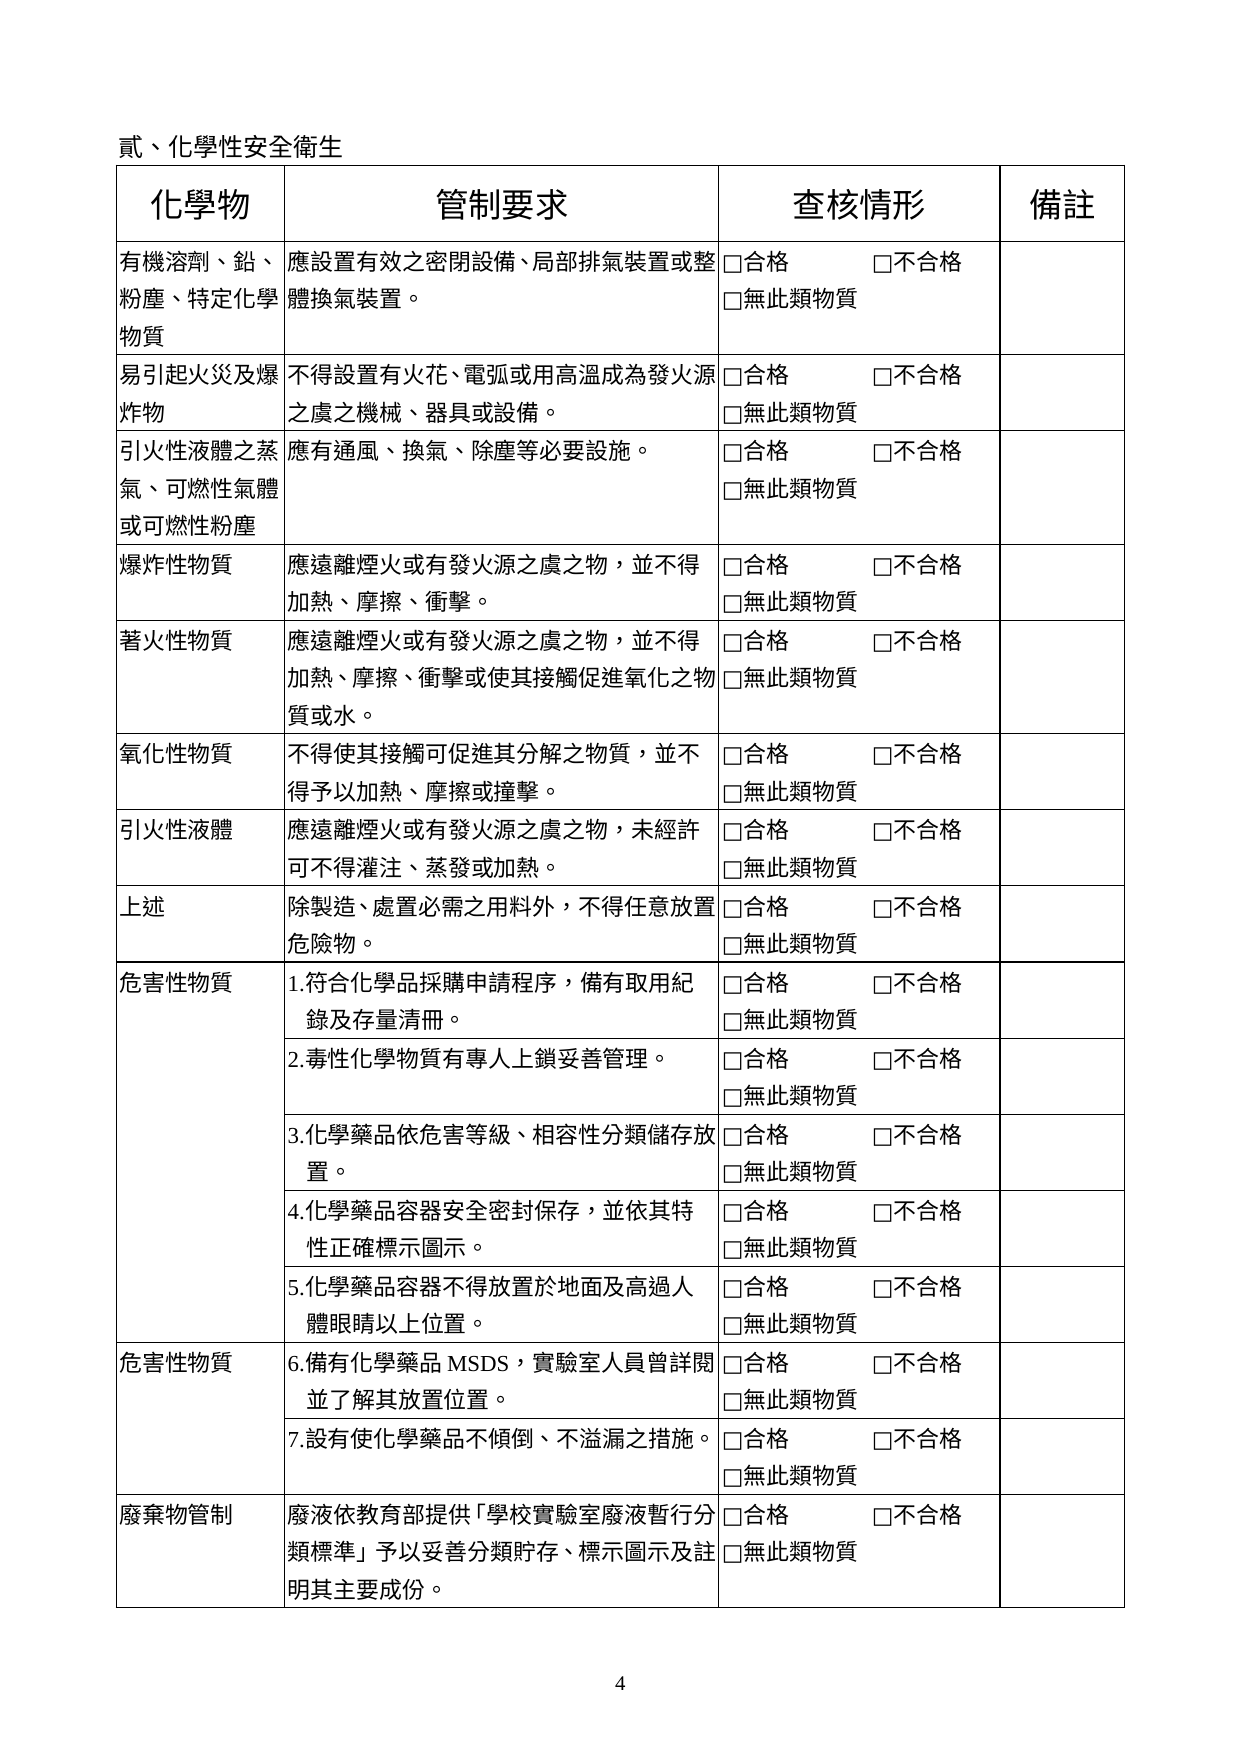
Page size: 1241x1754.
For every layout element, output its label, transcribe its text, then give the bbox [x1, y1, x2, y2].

table_cell □不合格 [869, 963, 999, 1037]
table_cell □不合格 [869, 621, 999, 733]
table_cell 應遠離煙火或有發火源之虞之物，未經許可不得灌注、蒸發或加熱。 [285, 810, 718, 885]
table_cell 易引起火災及爆炸物 [117, 355, 284, 430]
table_cell □合格 □無此類物質 [719, 431, 869, 544]
table_cell 不得使其接觸可促進其分解之物質，並不得予以加熱、摩擦或撞擊。 [285, 734, 718, 809]
table_cell □合格 □無此類物質 [719, 1419, 869, 1494]
table_cell [1001, 1039, 1124, 1113]
table_cell □合格 □無此類物質 [719, 810, 869, 885]
table_cell [117, 1114, 284, 1189]
table_cell [1001, 1495, 1124, 1607]
table_cell □合格 □無此類物質 [719, 1039, 869, 1113]
table_cell □不合格 [869, 886, 999, 961]
table_cell [1001, 963, 1124, 1037]
table_cell 引火性液體 [117, 810, 284, 885]
table_cell □合格 □無此類物質 [719, 545, 869, 620]
table_cell □合格 □無此類物質 [719, 1191, 869, 1266]
table_cell 有機溶劑、鉛、粉塵、特定化學物質 [117, 242, 284, 354]
table_cell 引火性液體之蒸氣、可燃性氣體或可燃性粉塵 [117, 431, 284, 544]
table_cell [1001, 545, 1124, 620]
table_cell □不合格 [869, 1495, 999, 1607]
table_cell 廢棄物管制 [117, 1495, 284, 1607]
table_cell [1001, 242, 1124, 354]
table_cell □合格 □無此類物質 [719, 1115, 869, 1189]
table_cell 2.毒性化學物質有專人上鎖妥善管理。 [285, 1039, 718, 1113]
table_cell 廢液依教育部提供「學校實驗室廢液暫行分類標準」予以妥善分類貯存、標示圖示及註明其主要成份。 [285, 1495, 718, 1607]
table_cell □不合格 [869, 1343, 999, 1418]
table_cell 應遠離煙火或有發火源之虞之物，並不得加熱、摩擦、衝擊。 [285, 545, 718, 620]
table_cell [1001, 1419, 1124, 1494]
table_cell 爆炸性物質 [117, 545, 284, 620]
table_cell [117, 1418, 284, 1494]
table_cell □合格 □無此類物質 [719, 1343, 869, 1418]
table_cell □合格 □無此類物質 [719, 242, 869, 354]
table_cell [117, 1038, 284, 1113]
table_cell 危害性物質 [117, 1343, 284, 1418]
table_cell [117, 1266, 284, 1342]
table_cell 上述 [117, 886, 284, 961]
table_cell 危害性物質 [117, 963, 284, 1037]
table_cell 6.備有化學藥品MSDS，實驗室人員曾詳閱並了解其放置位置。 [285, 1343, 718, 1418]
table_cell [1001, 431, 1124, 544]
table_cell □不合格 [869, 242, 999, 354]
table_cell [1001, 355, 1124, 430]
table_cell [1001, 1115, 1124, 1189]
table_cell □不合格 [869, 1039, 999, 1113]
text 貳、化學性安全衛生 [118, 127, 1122, 164]
table_header 化學物 [117, 166, 284, 241]
table_cell □合格 □無此類物質 [719, 621, 869, 733]
table_cell 1.符合化學品採購申請程序，備有取用紀錄及存量清冊。 [285, 963, 718, 1037]
table_cell [1001, 1191, 1124, 1266]
table_cell □不合格 [869, 545, 999, 620]
table_cell 著火性物質 [117, 621, 284, 733]
table_header 查核情形 [719, 166, 999, 241]
table_cell □不合格 [869, 1191, 999, 1266]
table_cell □不合格 [869, 1115, 999, 1189]
table_cell □合格 □無此類物質 [719, 1267, 869, 1342]
table_cell □不合格 [869, 810, 999, 885]
table_cell □合格 □無此類物質 [719, 734, 869, 809]
table_cell 7.設有使化學藥品不傾倒、不溢漏之措施。 [285, 1419, 718, 1494]
table_cell 4.化學藥品容器安全密封保存，並依其特性正確標示圖示。 [285, 1191, 718, 1266]
table_cell [1001, 621, 1124, 733]
table_cell □不合格 [869, 1419, 999, 1494]
table_cell 不得設置有火花、電弧或用高溫成為發火源之虞之機械、器具或設備。 [285, 355, 718, 430]
table_cell □不合格 [869, 734, 999, 809]
table_cell □合格 □無此類物質 [719, 355, 869, 430]
table_cell □不合格 [869, 355, 999, 430]
table_cell 3.化學藥品依危害等級、相容性分類儲存放置。 [285, 1115, 718, 1189]
table_cell □不合格 [869, 1267, 999, 1342]
table_cell [1001, 1267, 1124, 1342]
table_cell 應設置有效之密閉設備、局部排氣裝置或整體換氣裝置。 [285, 242, 718, 354]
table_cell [117, 1190, 284, 1266]
table_cell □合格 □無此類物質 [719, 886, 869, 961]
table_cell 氧化性物質 [117, 734, 284, 809]
table_cell □合格 □無此類物質 [719, 963, 869, 1037]
table_cell □不合格 [869, 431, 999, 544]
table_cell 5.化學藥品容器不得放置於地面及高過人體眼睛以上位置。 [285, 1267, 718, 1342]
table_cell [1001, 810, 1124, 885]
table_cell 應有通風、換氣、除塵等必要設施。 [285, 431, 718, 544]
table_header 管制要求 [285, 166, 718, 241]
table_cell [1001, 1343, 1124, 1418]
table_header 備註 [1001, 166, 1124, 241]
table_cell 除製造、處置必需之用料外，不得任意放置危險物。 [285, 886, 718, 961]
table_cell □合格 □無此類物質 [719, 1495, 869, 1607]
table_cell 應遠離煙火或有發火源之虞之物，並不得加熱、摩擦、衝擊或使其接觸促進氧化之物質或水。 [285, 621, 718, 733]
table_cell [1001, 734, 1124, 809]
table_cell [1001, 886, 1124, 961]
